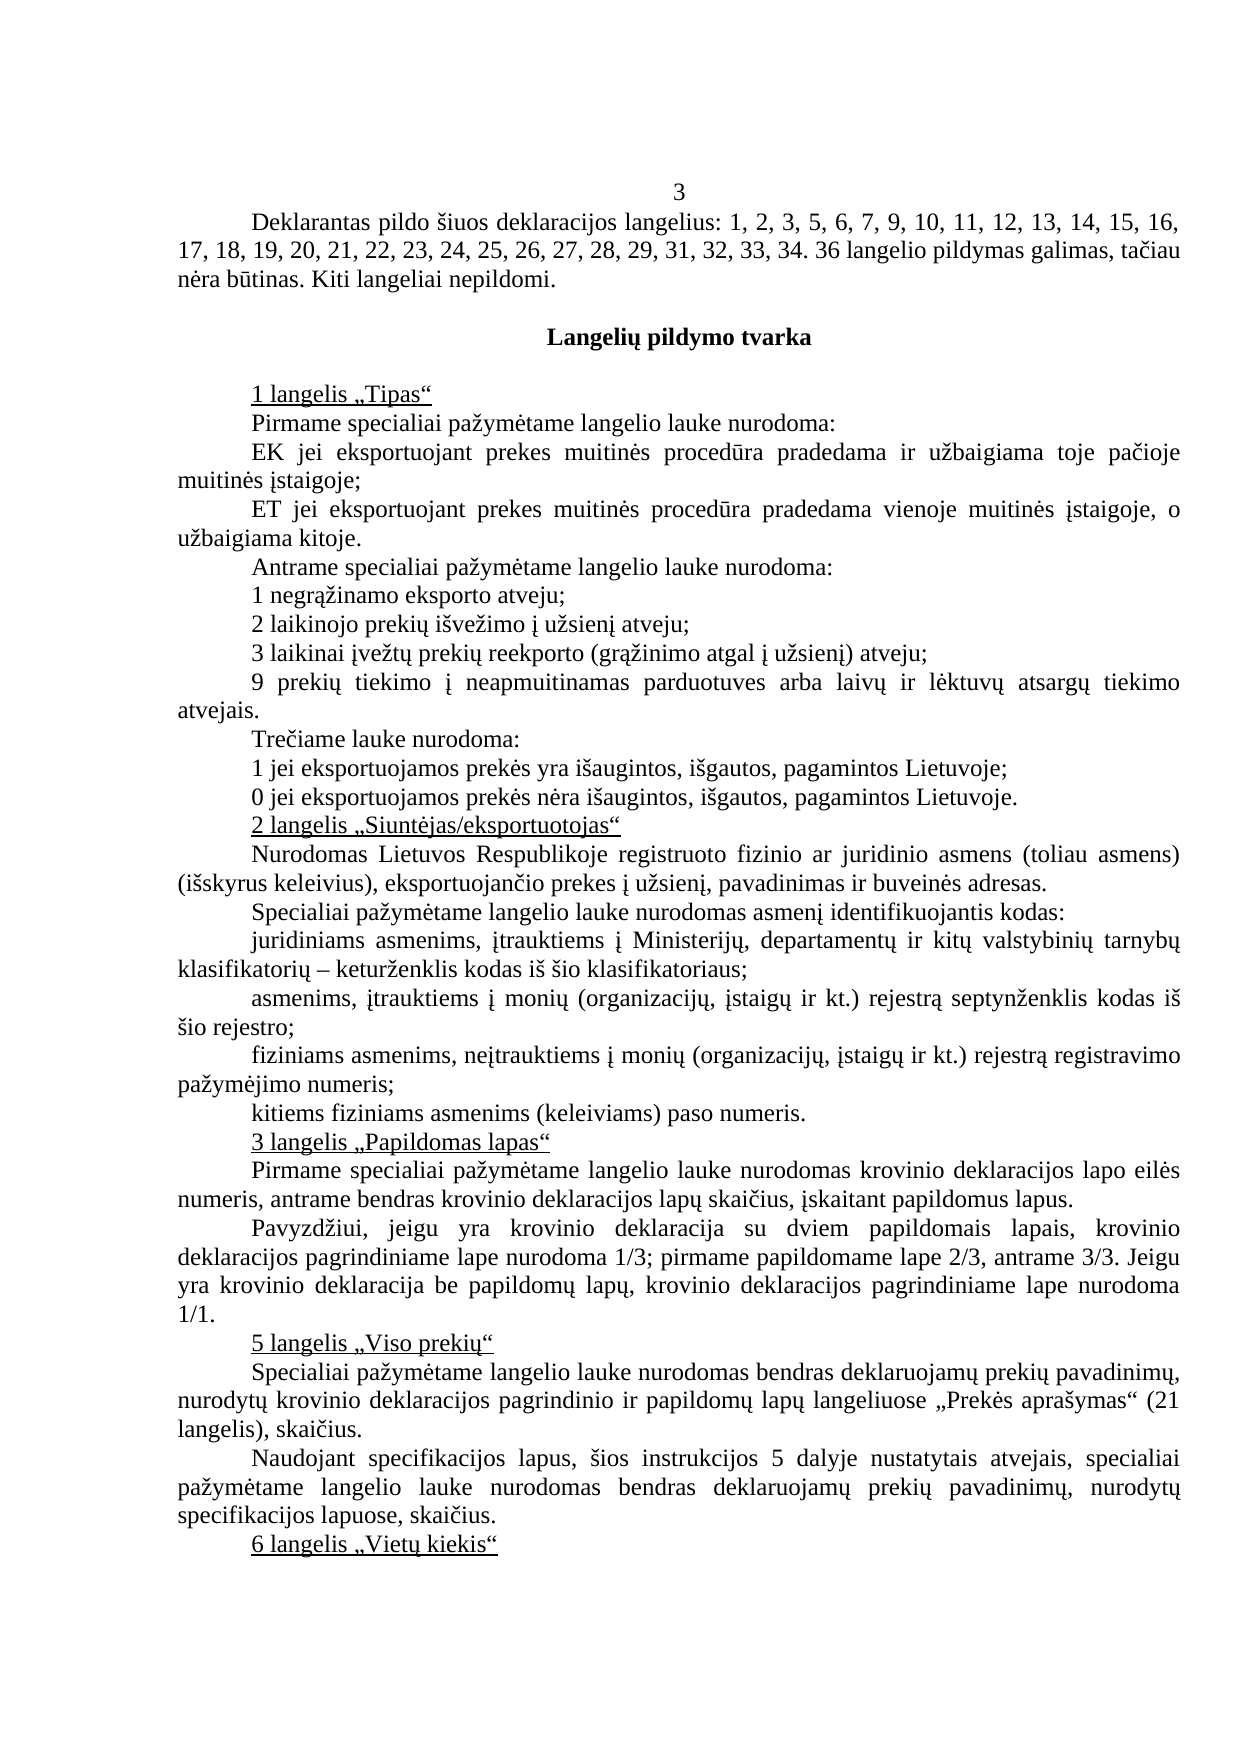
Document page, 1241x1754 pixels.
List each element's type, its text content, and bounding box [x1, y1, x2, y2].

text 3 langelis „Papildomas lapas“ [177, 1127, 1181, 1155]
text 1 langelis „Tipas“ [177, 379, 1181, 408]
text 1 negrąžinamo eksporto atveju; [177, 580, 1181, 609]
text Naudojant specifikacijos lapus, šios instrukcijos 5 dalyje nustatytais atvejais, specialiai pažymėtame langelio lauke nurodomas bendras deklaruojamų prekių pavadinimų, nurodytų specifikacijos lapuose, skaičius. [177, 1443, 1181, 1529]
text Trečiame lauke nurodoma: [177, 724, 1181, 753]
text Specialiai pažymėtame langelio lauke nurodomas asmenį identifikuojantis kodas: [177, 897, 1181, 925]
text juridiniams asmenims, įtrauktiems į Ministerijų, departamentų ir kitų valstybinių tarnybų klasifikatorių – keturženklis kodas iš šio klasifikatoriaus; [177, 925, 1181, 983]
text ET jei eksportuojant prekes muitinės procedūra pradedama vienoje muitinės įstaigoje, o užbaigiama kitoje. [177, 494, 1181, 552]
text Specialiai pažymėtame langelio lauke nurodomas bendras deklaruojamų prekių pavadinimų, nurodytų krovinio deklaracijos pagrindinio ir papildomų lapų langeliuose „Prekės aprašymas“ (21 langelis), skaičius. [177, 1357, 1181, 1443]
text asmenims, įtrauktiems į ­monių (organizacijų, įstaigų ir kt.) rejestrą septynženklis kodas iš šio rejestro; [177, 983, 1181, 1040]
text Langelių pildymo tvarka [177, 322, 1181, 350]
text 1 jei eksportuojamos prekės yra išaugintos, išgautos, pagamintos Lietuvoje; [177, 753, 1181, 782]
text Pirmame specialiai pažymėtame langelio lauke nurodomas krovinio deklaracijos lapo eilės numeris, antrame bendras krovinio deklaracijos lapų skaičius, įskaitant papildomus lapus. [177, 1155, 1181, 1213]
text Pirmame specialiai pažymėtame langelio lauke nurodoma: [177, 408, 1181, 437]
text 0 jei eksportuojamos prekės nėra išaugintos, išgautos, pagamintos Lietuvoje. [177, 782, 1181, 810]
text 3 laikinai įvežtų prekių reekporto (grąžinimo atgal į užsienį) atveju; [177, 638, 1181, 667]
text fiziniams asmenims, neįtrauktiems į ­monių (organizacijų, įstaigų ir kt.) rejestrą registravimo pažymėjimo numeris; [177, 1040, 1181, 1098]
text EK jei eksportuojant prekes muitinės procedūra pradedama ir užbaigiama toje pačioje muitinės įstaigoje; [177, 437, 1181, 494]
text 6 langelis „Vietų kiekis“ [177, 1529, 1181, 1558]
text 2 laikinojo prekių išvežimo į užsienį atveju; [177, 609, 1181, 638]
text 5 langelis „Viso prekių“ [177, 1328, 1181, 1357]
text Deklarantas pildo šiuos deklaracijos langelius: 1, 2, 3, 5, 6, 7, 9, 10, 11, 12, 13, 14, 15, 16, 17, 18, 19, 20, 21, 22, 23, 24, 25, 26, 27, 28, 29, 31, 32, 33, 34. 36 langelio pildymas galimas, tačiau nėra būtinas. Kiti langeliai nepildomi. [177, 207, 1181, 293]
text kitiems fiziniams asmenims (keleiviams) paso numeris. [177, 1098, 1181, 1127]
text Antrame specialiai pažymėtame langelio lauke nurodoma: [177, 552, 1181, 580]
text Pavyzdžiui, jeigu yra krovinio deklaracija su dviem papildomais lapais, krovinio deklaracijos pagrindiniame lape nurodoma 1/3; pirmame papildomame lape 2/3, antrame 3/3. Jeigu yra krovinio deklaracija be papildomų lapų, krovinio deklaracijos pagrindiniame lape nurodoma 1/1. [177, 1213, 1181, 1328]
text Nurodomas Lietuvos Respublikoje registruoto fizinio ar juridinio asmens (toliau asmens)(išskyrus keleivius), eksportuojančio prekes į užsienį, pavadinimas ir buveinės adresas. [177, 839, 1181, 897]
text 2 langelis „Siuntėjas/eksportuotojas“ [177, 810, 1181, 839]
text 9 prekių tiekimo į neapmuitinamas parduotuves arba laivų ir lėktuvų atsargų tiekimo atvejais. [177, 667, 1181, 724]
